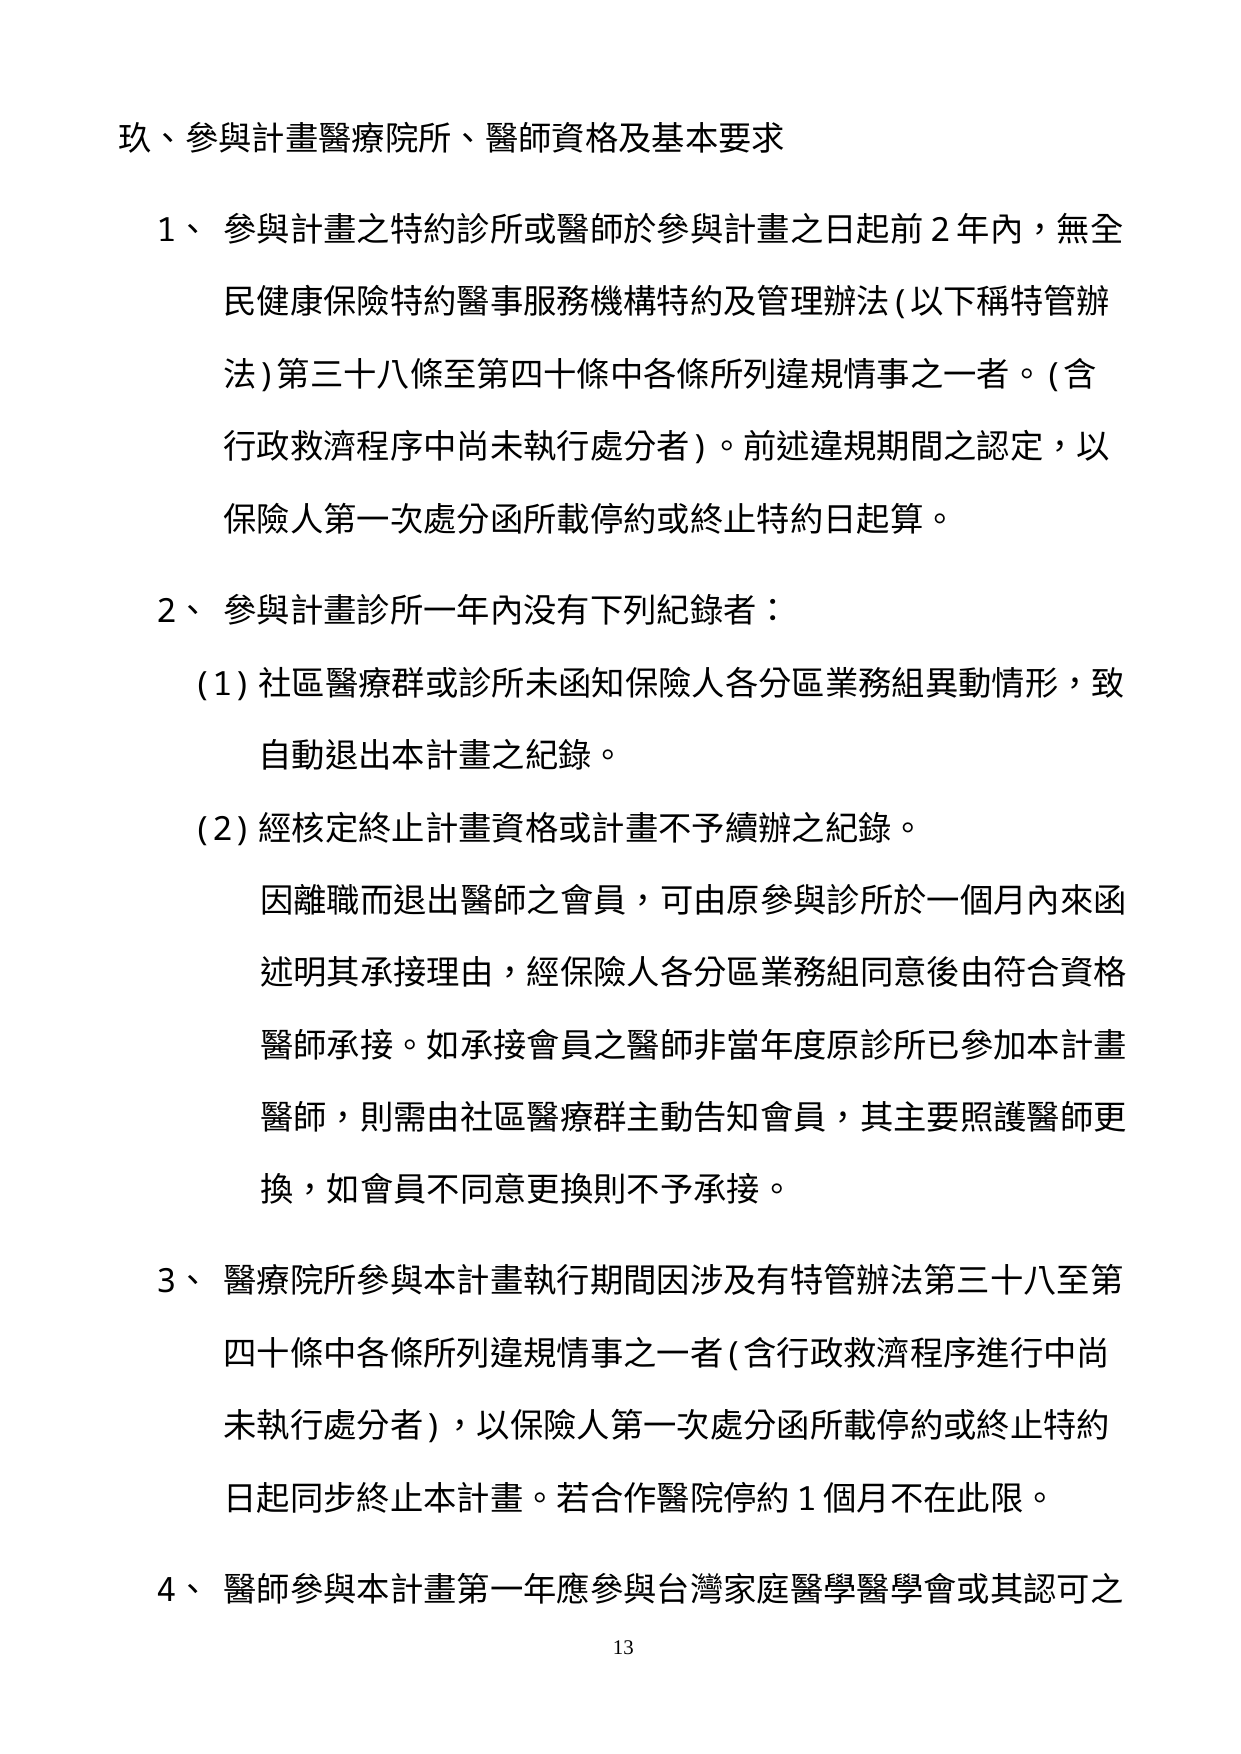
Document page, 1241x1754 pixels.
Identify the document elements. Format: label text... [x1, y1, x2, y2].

text 因離職而退出醫師之會員，可由原參與診所於一個月內來函述明其承接理由，經保險人各分區業務組同意後由符合資格醫師承接。如承接會員之醫師非當年度原診所已參加本計畫醫師，則需由社區醫療群主動告知會員，其主要照護醫師更換，如會員不同意更換則不予承接。 [260, 874, 1128, 1211]
list 參與計畫之特約診所或醫師於參與計畫之日起前2年內，無全民健康保險特約醫事服務機構特約及管理辦法(以下稱特管辦法)第三十八條至第四十條中各條所列違規情事之一者。(含行政救濟程序中尚未執行處分者)。前述違規期間之認定，以保險人第一次處分函所載停約或終止特約日起算。 [156, 203, 1128, 541]
list 醫師參與本計畫第一年應參與台灣家庭醫學醫學會或其認可之 [156, 1563, 1128, 1611]
list 經核定終止計畫資格或計畫不予續辦之紀錄。 [192, 801, 1128, 850]
list 參與計畫醫療院所、醫師資格及基本要求 [118, 112, 1128, 160]
list 醫療院所參與本計畫執行期間因涉及有特管辦法第三十八至第四十條中各條所列違規情事之一者(含行政救濟程序進行中尚未執行處分者)，以保險人第一次處分函所載停約或終止特約日起同步終止本計畫。若合作醫院停約1個月不在此限。 [156, 1254, 1128, 1520]
list 社區醫療群或診所未函知保險人各分區業務組異動情形，致自動退出本計畫之紀錄。 [192, 656, 1128, 777]
list 參與計畫診所一年內没有下列紀錄者： [156, 584, 1128, 632]
